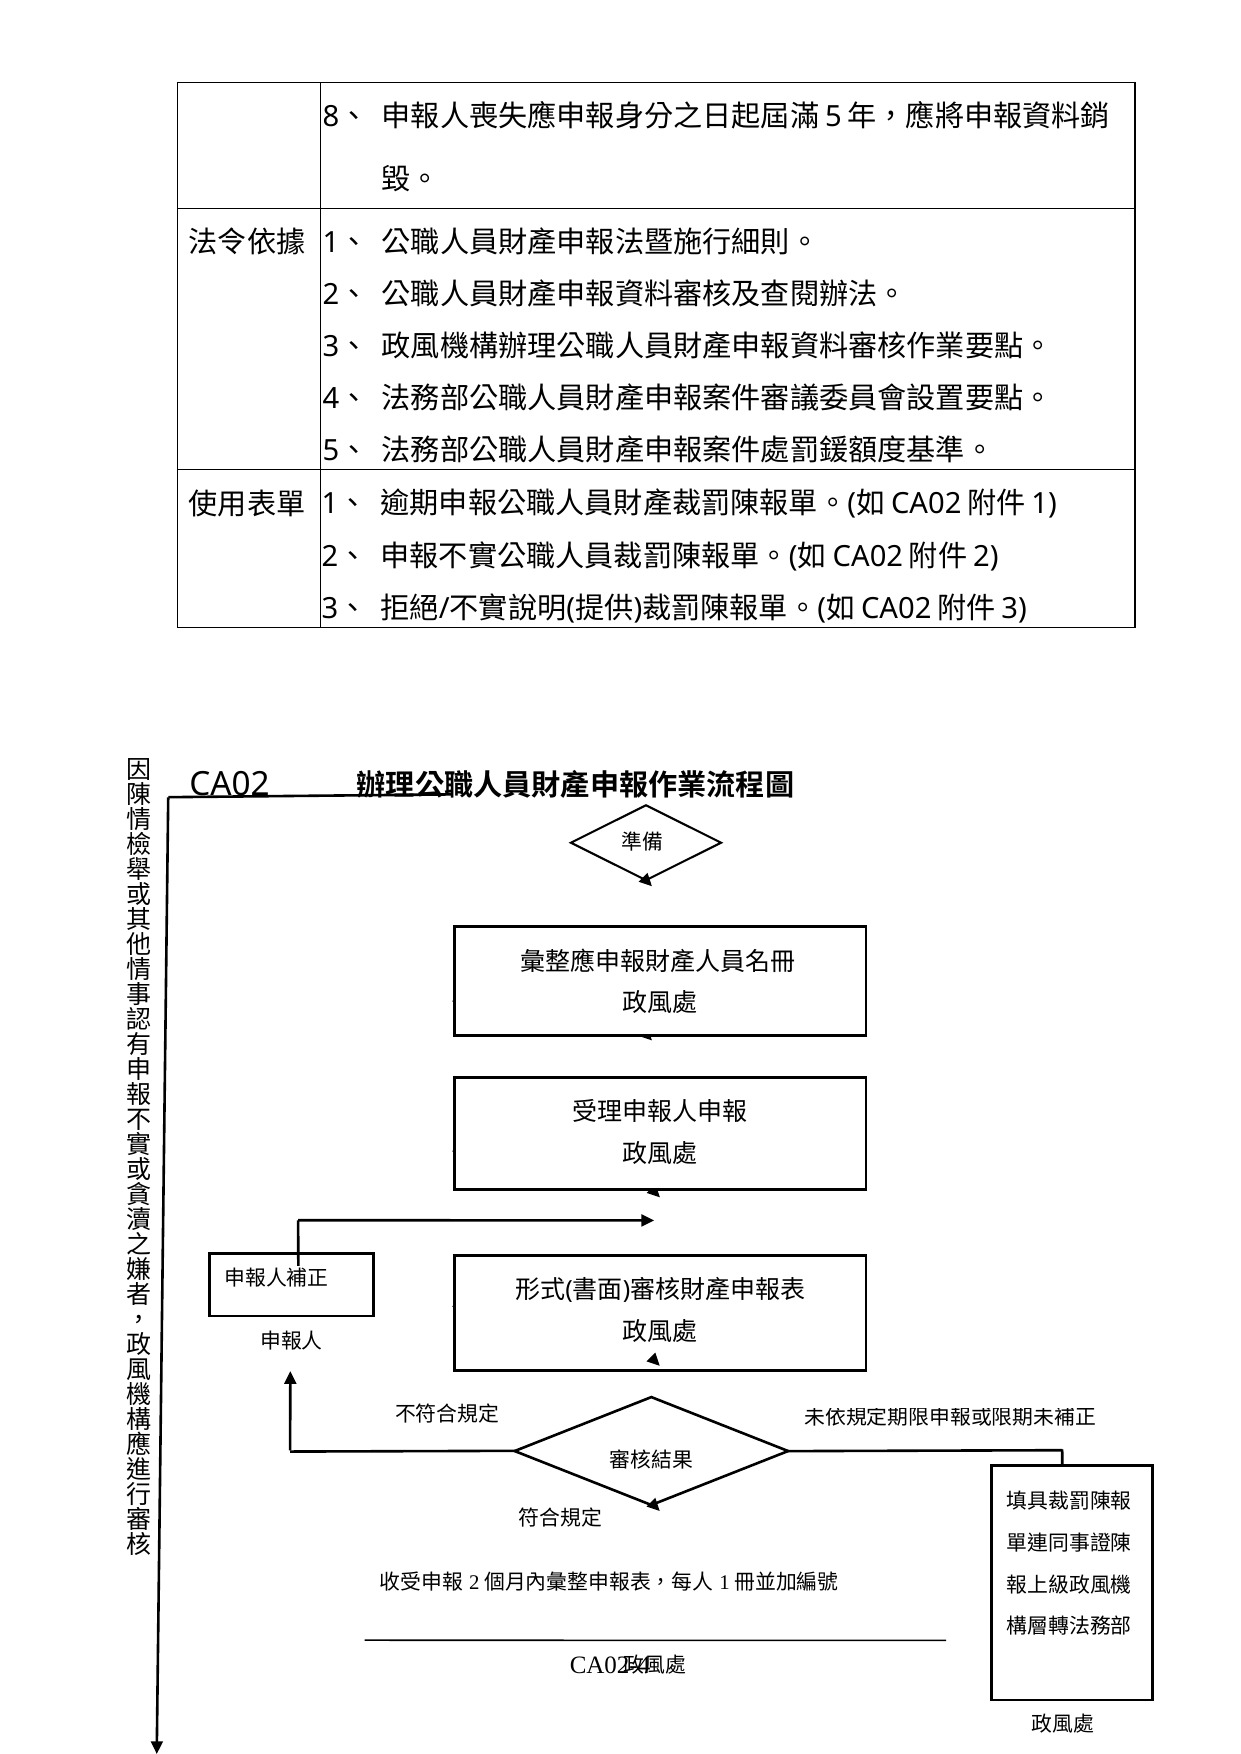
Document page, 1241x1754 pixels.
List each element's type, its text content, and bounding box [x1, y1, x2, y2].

text 受理申報人申報 [470, 1086, 850, 1128]
text 彙整應申報財產人員名冊 [470, 936, 850, 977]
text 政風處 [470, 977, 850, 1019]
table_cell [178, 83, 320, 208]
text 形式(書面)審核財產申報表 [470, 1264, 850, 1306]
table_cell 公職人員財產申報法暨施行細則。 公職人員財產申報資料審核及查閱辦法。 政風機構辦理公職人員財產申報資料審核作業要點。 法務部公職人員財產申報案件審議委員會設置要點。 法務部公職人員財產申報案件處罰鍰額度基準。 [321, 209, 1134, 469]
text 政風處 [470, 1128, 850, 1169]
text 因陳情檢舉或其他情事認有申報不實或貪瀆之嫌者，政風機構應進行審核 [122, 757, 149, 1739]
text 政風處 [470, 1306, 850, 1347]
table_cell 知會人事單位列管機關具申報身分之人員，俾使人事單位於該等人員職務有所異動時即時通報政風單位。 定期申報授權作業期間，協助申報義務人辦理授權事宜。 定期申報期間及申報人須辦理各類申報時，主動告知申報義務人申報事宜。 受理申報後，應就申報資料進行形式審核。 應注意各申報年度之實質審查作業期間是否已超過2年。 遇有裁罰事由，應填具「裁罰陳報單」，連同相關事證陳報法務部處理。 公職人員因職務異動致受理申報機關(構)變動者，應將其申報資料送交新受理申報機關(構)。 申報人喪失應申報身分之日起屆滿5年，應將申報資料銷毀。 [321, 83, 1134, 208]
text 不符合規定 [395, 1395, 507, 1427]
text CA02 辦理公職人員財產申報作業流程圖 [157, 753, 1122, 805]
text 符合規定 [518, 1501, 623, 1531]
table_cell 法令依據 [178, 209, 320, 469]
table_cell 使用表單 [178, 470, 320, 627]
text 未依規定期限申報或限期未補正 [804, 1408, 1160, 1433]
table_cell 逾期申報公職人員財產裁罰陳報單。(如CA02附件1) 申報不實公職人員裁罰陳報單。(如CA02附件2) 拒絕/不實說明(提供)裁罰陳報單。(如CA02附件3) [321, 470, 1134, 627]
